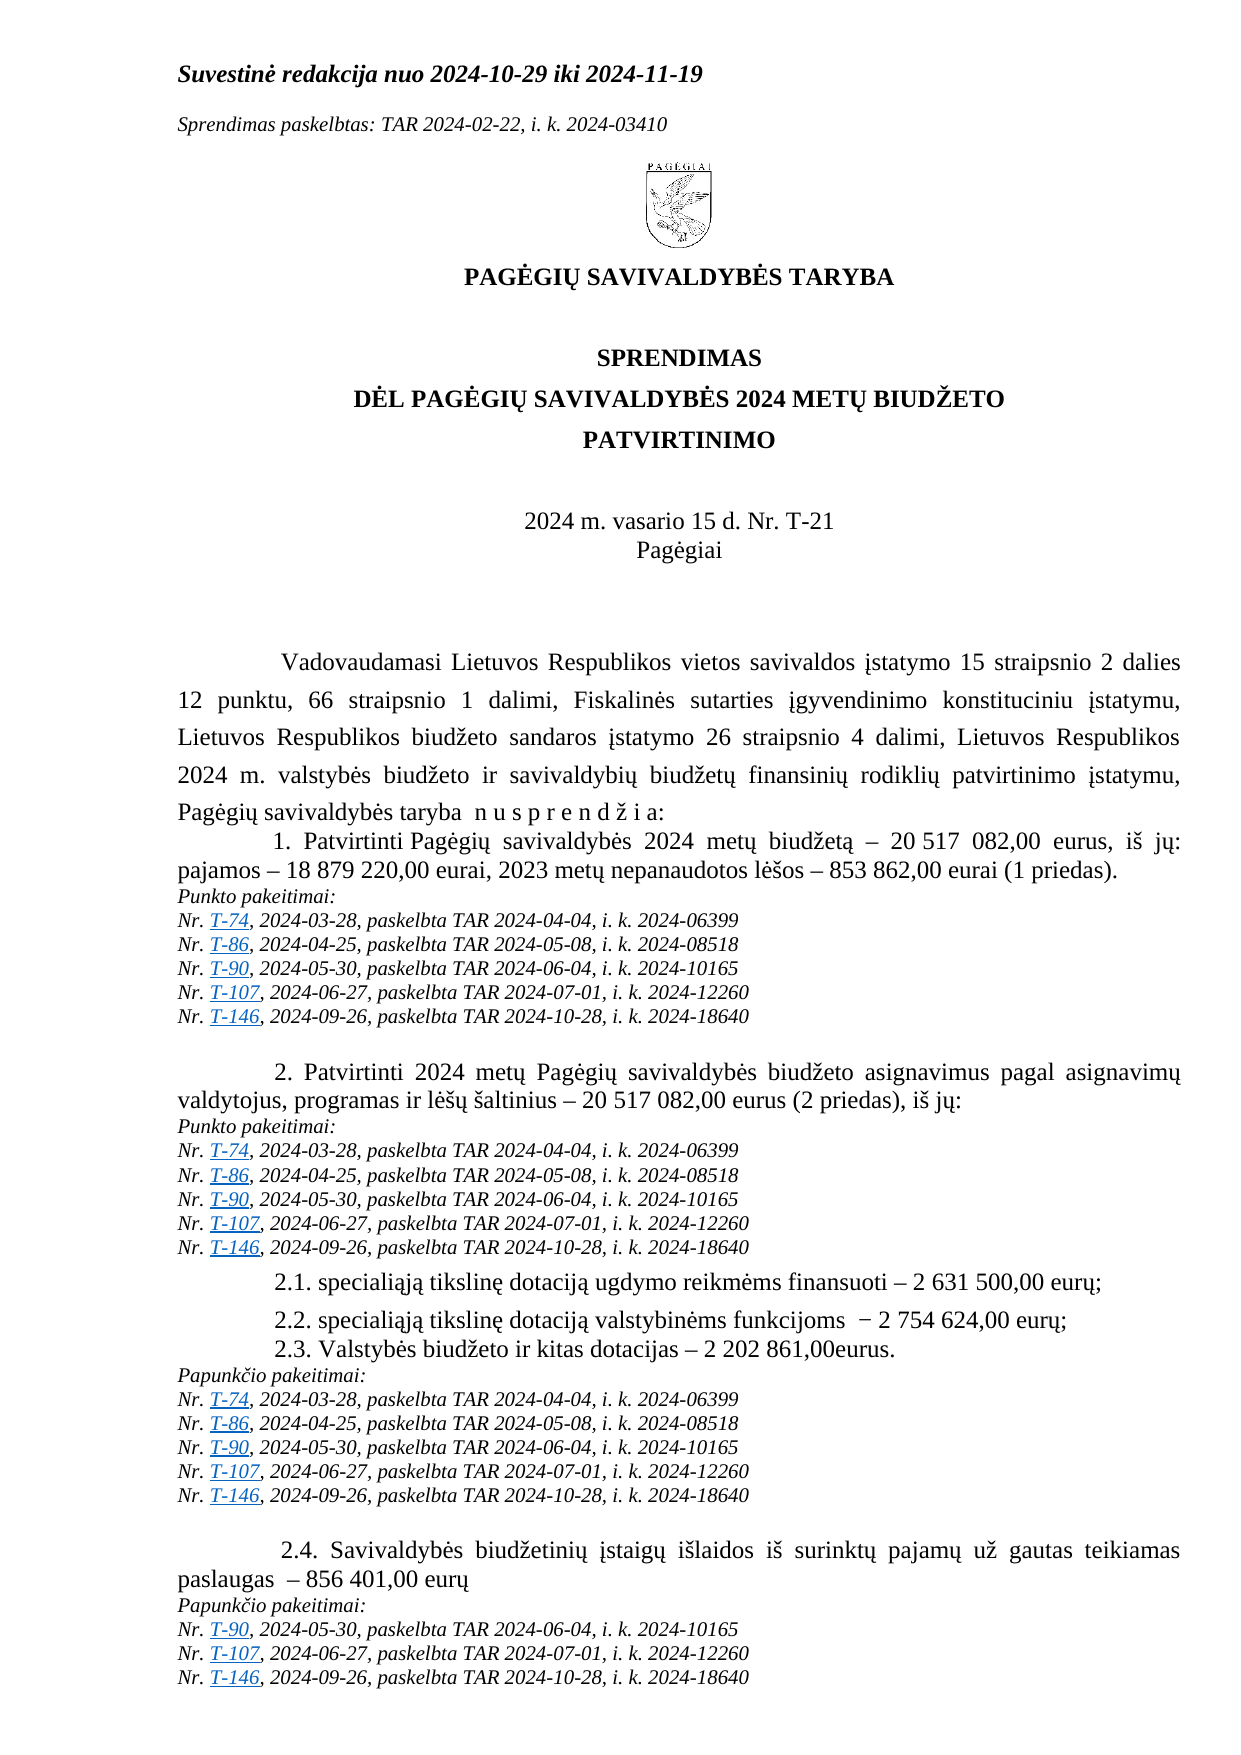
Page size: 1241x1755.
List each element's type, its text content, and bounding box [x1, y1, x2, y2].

text 2.1. specialiąją tikslinę dotaciją ugdymo reikmėms finansuoti – 2 631 500,00 eurų; [177, 1259, 1181, 1296]
text Nr. T-107, 2024-06-27, paskelbta TAR 2024-07-01, i. k. 2024-12260 [177, 980, 1181, 1004]
text Nr. T-107, 2024-06-27, paskelbta TAR 2024-07-01, i. k. 2024-12260 [177, 1459, 1181, 1483]
subtitle 2024 m. vasario 15 d. Nr. T-21 [177, 506, 1181, 535]
text Nr. T-90, 2024-05-30, paskelbta TAR 2024-06-04, i. k. 2024-10165 [177, 1435, 1181, 1459]
text 2.4. Savivaldybės biudžetinių įstaigų išlaidos iš surinktų pajamų už gautas teikiamas paslaugas – 856 401,00 eurų [177, 1536, 1181, 1593]
text 2.2. specialiąją tikslinę dotaciją valstybinėms funkcijoms − 2 754 624,00 eurų; [177, 1296, 1181, 1334]
text 2.3. Valstybės biudžeto ir kitas dotacijas – 2 202 861,00eurus. [274, 1334, 1181, 1362]
text Pagėgiai [177, 535, 1181, 564]
text Papunkčio pakeitimai: [177, 1593, 1181, 1617]
text Nr. T-90, 2024-05-30, paskelbta TAR 2024-06-04, i. k. 2024-10165 [177, 1617, 1181, 1641]
text 1. Patvirtinti Pagėgių savivaldybės 2024 metų biudžetą – 20 517 082,00 eurus, iš jų: pajamos – 18 879 220,00 eurai, 2023 metų nepanaudotos lėšos – 853 862,00 eurai (1 priedas). [177, 826, 1181, 884]
text 2. Patvirtinti 2024 metų Pagėgių savivaldybės biudžeto asignavimus pagal asignavimų valdytojus, programas ir lėšų šaltinius – 20 517 082,00 eurus (2 priedas), iš jų: [177, 1057, 1181, 1114]
text Sprendimas paskelbtas: TAR 2024-02-22, i. k. 2024-03410 [177, 112, 1181, 136]
text dėl pagėgių savivaldybės 2024 metų biudžeto [177, 384, 1181, 413]
text Nr. T-74, 2024-03-28, paskelbta TAR 2024-04-04, i. k. 2024-06399 [177, 1387, 1181, 1411]
text Suvestinė redakcija nuo 2024-10-29 iki 2024-11-19 [177, 59, 1181, 88]
text Nr. T-146, 2024-09-26, paskelbta TAR 2024-10-28, i. k. 2024-18640 [177, 1483, 1181, 1507]
text Nr. T-86, 2024-04-25, paskelbta TAR 2024-05-08, i. k. 2024-08518 [177, 1411, 1181, 1435]
text Nr. T-90, 2024-05-30, paskelbta TAR 2024-06-04, i. k. 2024-10165 [177, 956, 1181, 980]
text patvirtinimo [177, 425, 1181, 453]
subtitle Pagėgių savivaldybės taryba [177, 262, 1181, 291]
text Nr. T-86, 2024-04-25, paskelbta TAR 2024-05-08, i. k. 2024-08518 [177, 1162, 1181, 1187]
text Papunkčio pakeitimai: [177, 1362, 1181, 1387]
text Nr. T-74, 2024-03-28, paskelbta TAR 2024-04-04, i. k. 2024-06399 [177, 1138, 1181, 1162]
text Nr. T-107, 2024-06-27, paskelbta TAR 2024-07-01, i. k. 2024-12260 [177, 1641, 1181, 1665]
text Nr. T-146, 2024-09-26, paskelbta TAR 2024-10-28, i. k. 2024-18640 [177, 1004, 1181, 1028]
text Nr. T-74, 2024-03-28, paskelbta TAR 2024-04-04, i. k. 2024-06399 [177, 908, 1181, 932]
text Nr. T-107, 2024-06-27, paskelbta TAR 2024-07-01, i. k. 2024-12260 [177, 1211, 1181, 1235]
text Nr. T-146, 2024-09-26, paskelbta TAR 2024-10-28, i. k. 2024-18640 [177, 1665, 1181, 1689]
text sprendimas [177, 343, 1181, 372]
text Punkto pakeitimai: [177, 884, 1181, 908]
text Punkto pakeitimai: [177, 1114, 1181, 1138]
text Nr. T-146, 2024-09-26, paskelbta TAR 2024-10-28, i. k. 2024-18640 [177, 1235, 1181, 1259]
text Vadovaudamasi Lietuvos Respublikos vietos savivaldos įstatymo 15 straipsnio 2 dalies 12 punktu, 66 straipsnio 1 dalimi, Fiskalinės sutarties įgyvendinimo konstituciniu įstatymu, Lietuvos Respublikos biudžeto sandaros įstatymo 26 straipsnio 4 dalimi, Lietuvos Respublikos 2024 m. valstybės biudžeto ir savivaldybių biudžetų finansinių rodiklių patvirtinimo įstatymu, Pagėgių savivaldybės taryba n u s p r e n d ž i a: [177, 639, 1181, 826]
text Nr. T-90, 2024-05-30, paskelbta TAR 2024-06-04, i. k. 2024-10165 [177, 1187, 1181, 1211]
text Nr. T-86, 2024-04-25, paskelbta TAR 2024-05-08, i. k. 2024-08518 [177, 932, 1181, 956]
